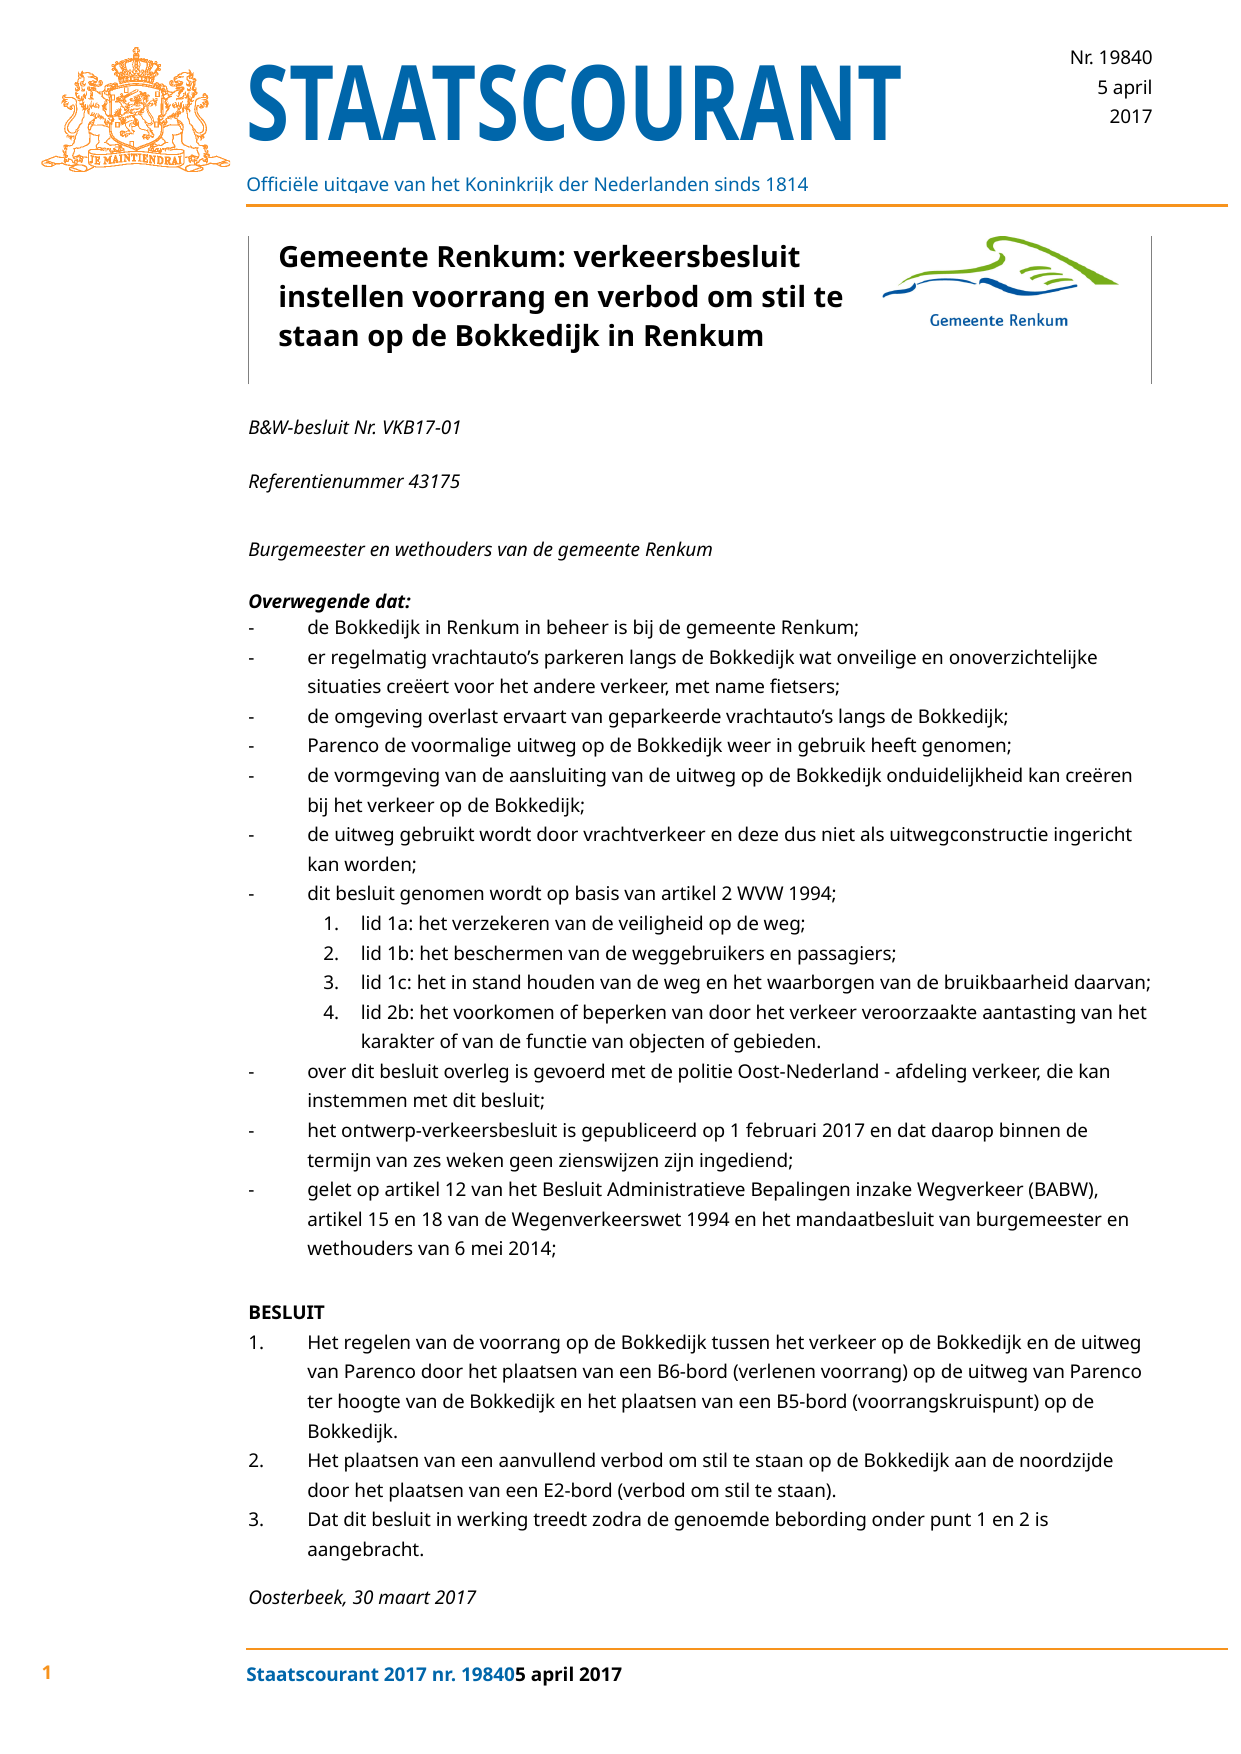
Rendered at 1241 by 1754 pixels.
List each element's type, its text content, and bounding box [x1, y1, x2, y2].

list Het plaatsen van een aanvullend verbod om stil te staan op de Bokkedijk aan de noordzijde door het plaatsen van een E2-bord (verbod om stil te staan). [248, 1447, 1152, 1503]
list Dat dit besluit in werking treedt zodra de genoemde bebording onder punt 1 en 2 is aangebracht. [248, 1507, 1152, 1562]
text Burgemeester en wethouders van de gemeente Renkum [248, 536, 1152, 561]
list lid 1b: het beschermen van de weggebruikers en passagiers; [323, 940, 1152, 965]
picture [882, 236, 1119, 326]
text Oosterbeek, 30 maart 2017 [248, 1584, 1152, 1610]
list dit besluit genomen wordt op basis van artikel 2 WVW 1994; [248, 881, 1152, 906]
list lid 2b: het voorkomen of beperken van door het verkeer veroorzaakte aantasting van het karakter of van de functie van objecten of gebieden. [323, 999, 1152, 1054]
list de vormgeving van de aansluiting van de uitweg op de Bokkedijk onduidelijkheid kan creëren bij het verkeer op de Bokkedijk; [248, 762, 1152, 817]
list over dit besluit overleg is gevoerd met de politie Oost-Nederland - afdeling verkeer, die kan instemmen met dit besluit; [248, 1058, 1152, 1113]
list Het regelen van de voorrang op de Bokkedijk tussen het verkeer op de Bokkedijk en de uitweg van Parenco door het plaatsen van een B6-bord (verlenen voorrang) op de uitweg van Parenco ter hoogte van de Bokkedijk en het plaatsen van een B5-bord (voorrangskruispunt) op de Bokkedijk. [248, 1329, 1152, 1443]
picture [41, 47, 231, 172]
list de Bokkedijk in Renkum in beheer is bij de gemeente Renkum; [248, 614, 1152, 640]
list gelet op artikel 12 van het Besluit Administratieve Bepalingen inzake Wegverkeer (BABW), artikel 15 en 18 van de Wegenverkeerswet 1994 en het mandaatbesluit van burgemeester en wethouders van 6 mei 2014; [248, 1176, 1152, 1261]
table_header [850, 236, 1151, 384]
text B&W-besluit Nr. VKB17-01 [248, 414, 1152, 440]
list de uitweg gebruikt wordt door vrachtverkeer en deze dus niet als uitwegconstructie ingericht kan worden; [248, 821, 1152, 877]
list lid 1a: het verzekeren van de veiligheid op de weg; [323, 910, 1152, 936]
text Overwegende dat: [248, 588, 1152, 614]
text Referentienummer 43175 [248, 468, 1152, 494]
list de omgeving overlast ervaart van geparkeerde vrachtauto’s langs de Bokkedijk; [248, 703, 1152, 729]
list Parenco de voormalige uitweg op de Bokkedijk weer in gebruik heeft genomen; [248, 733, 1152, 758]
list er regelmatig vrachtauto’s parkeren langs de Bokkedijk wat onveilige en onoverzichtelijke situaties creëert voor het andere verkeer, met name fietsers; [248, 644, 1152, 699]
table_header Gemeente Renkum: verkeersbesluit instellen voorrang en verbod om stil te staan op de Bokkedijk in Renkum [249, 236, 850, 384]
text BESLUIT [248, 1299, 1152, 1325]
list lid 1c: het in stand houden van de weg en het waarborgen van de bruikbaarheid daarvan; [323, 969, 1152, 995]
list het ontwerp-verkeersbesluit is gepubliceerd op 1 februari 2017 en dat daarop binnen de termijn van zes weken geen zienswijzen zijn ingediend; [248, 1117, 1152, 1172]
